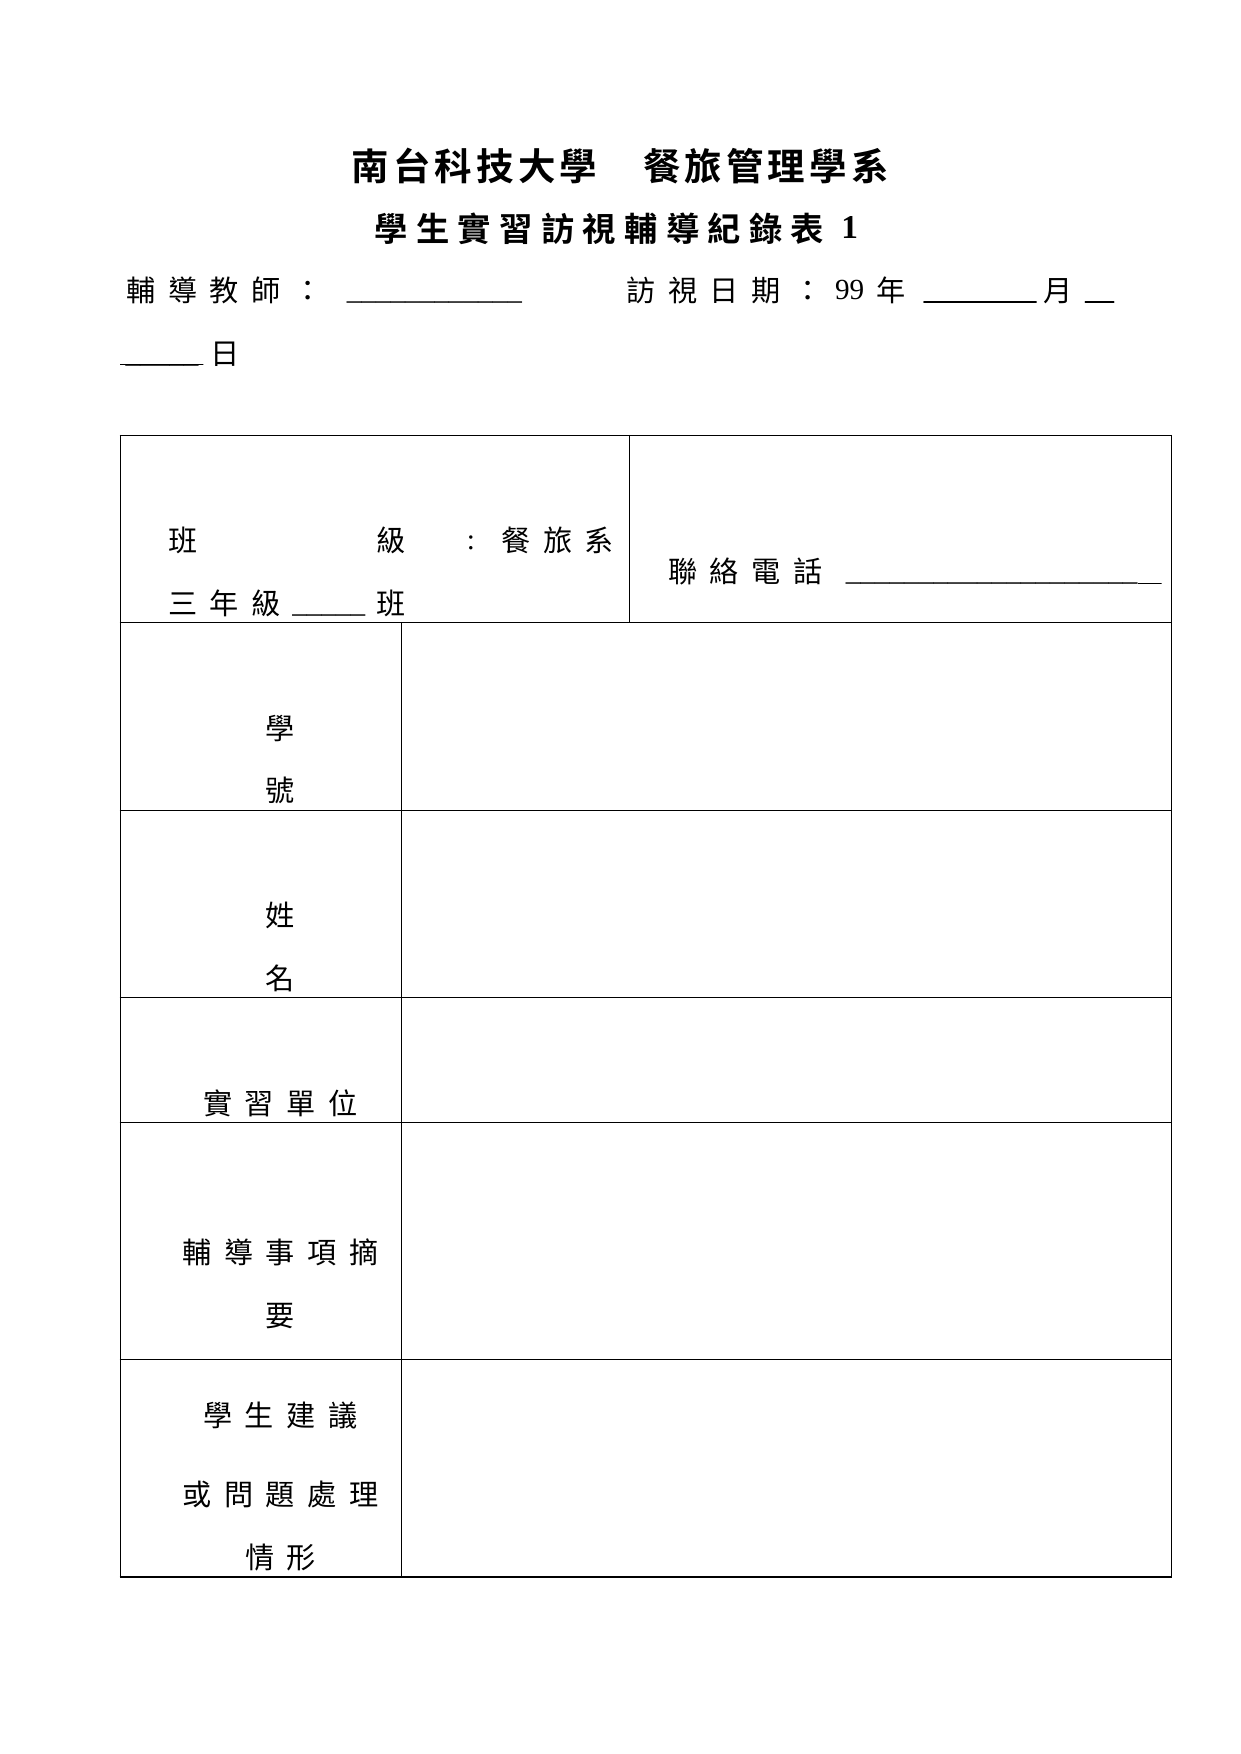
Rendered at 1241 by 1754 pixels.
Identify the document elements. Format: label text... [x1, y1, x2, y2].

table_cell [402, 811, 1171, 997]
table_cell [402, 998, 1171, 1122]
table_cell 學生建議 或問題處理情形 [121, 1360, 401, 1576]
table_cell 實習單位 [121, 998, 401, 1122]
text 輔導教師：____________ 訪視日期：99年_______月_______日 [120, 247, 1120, 372]
table_cell 姓 名 [121, 811, 401, 997]
table_cell [402, 1360, 1171, 1576]
text 學生實習訪視輔導紀錄表1 [120, 185, 1120, 247]
table_cell [402, 623, 1171, 810]
text 南台科技大學 餐旅管理學系 [120, 122, 1120, 185]
table_header 班 級 : 餐旅系三年級_____班 [121, 436, 629, 622]
table_header 聯絡電話____________________ [630, 436, 1171, 622]
table_cell [402, 1123, 1171, 1359]
table_cell 輔導事項摘要 [121, 1123, 401, 1359]
table_cell 學 號 [121, 623, 401, 810]
